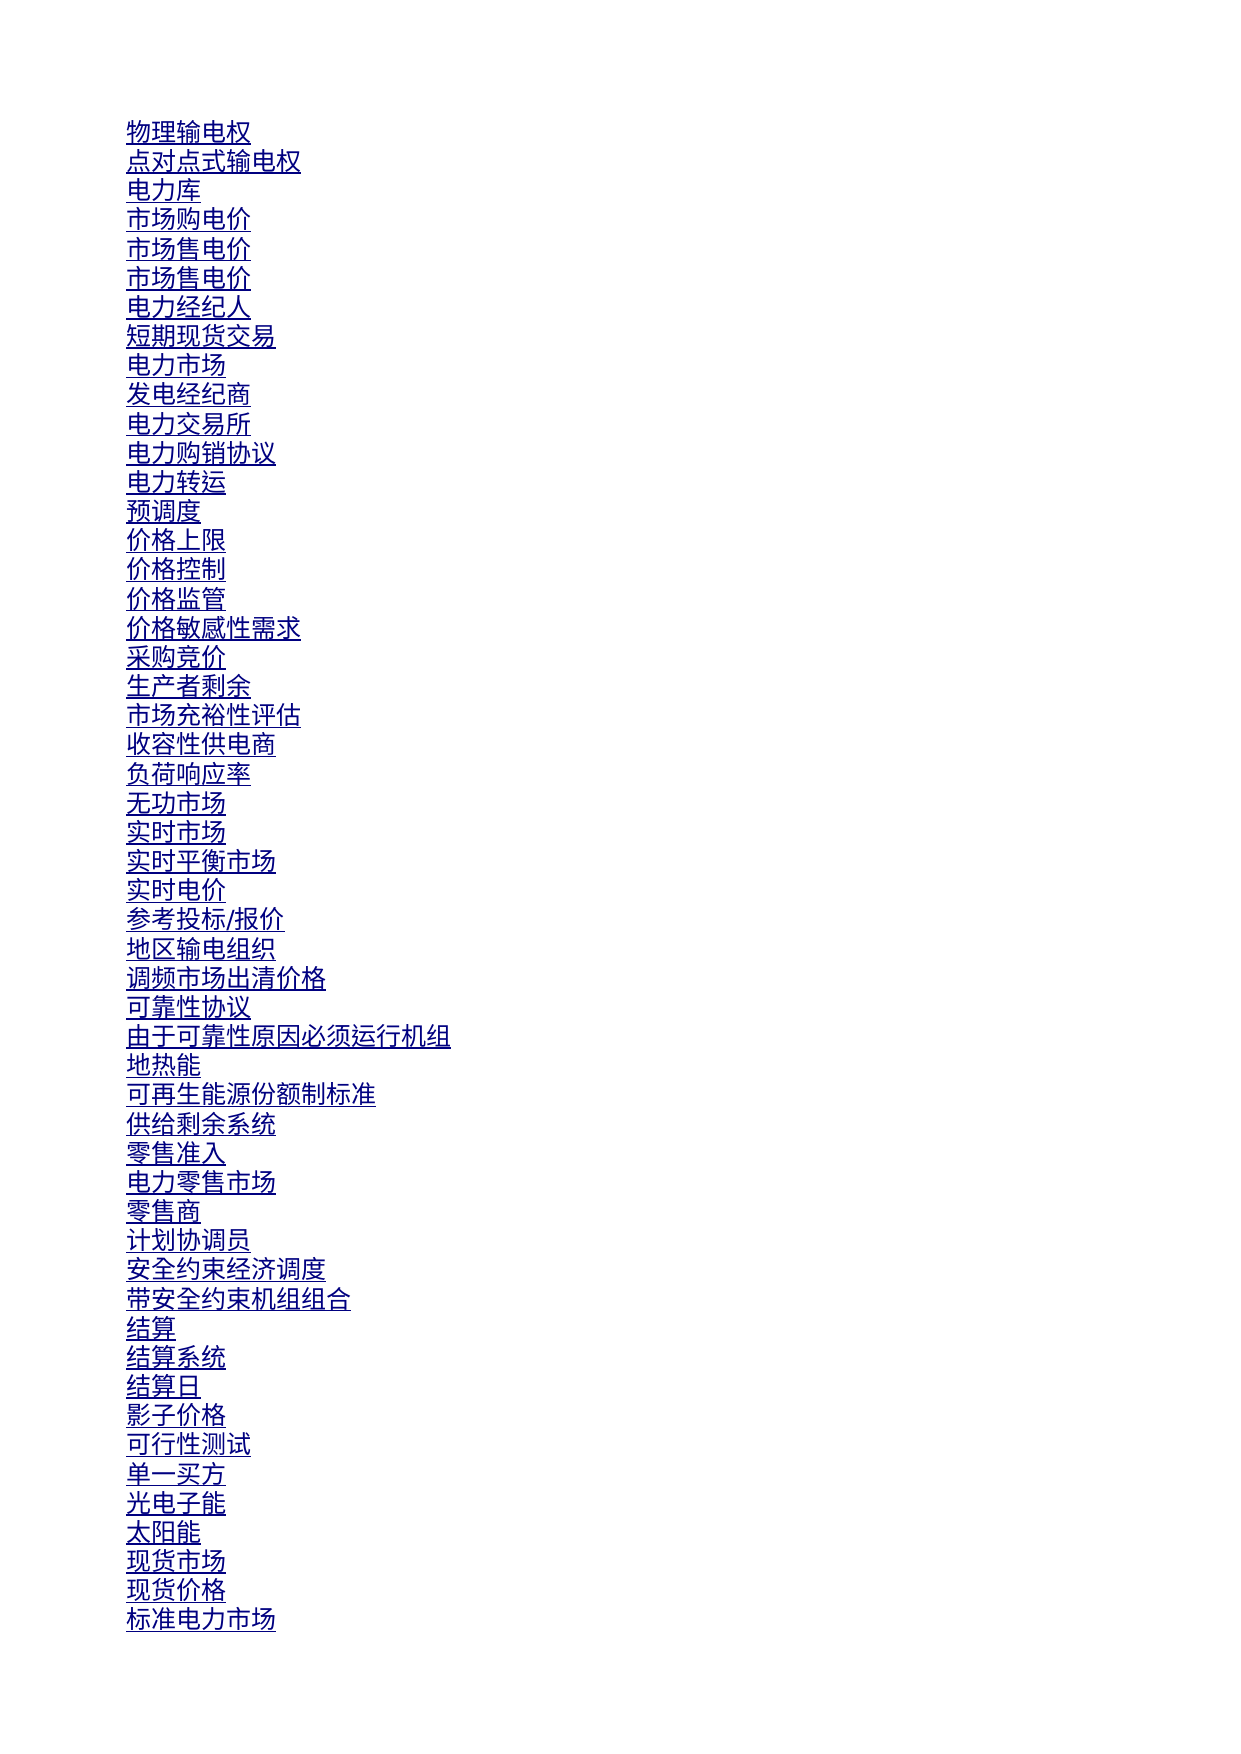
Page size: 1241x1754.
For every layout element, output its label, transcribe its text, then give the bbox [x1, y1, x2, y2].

text 物理输电权 点对点式输电权 电力库 市场购电价 市场售电价 市场售电价 电力经纪人 短期现货交易 电力市场 发电经纪商 电力交易所 电力购销协议 电力转运 预调度 价格上限 价格控制 价格监管 价格敏感性需求 采购竞价 生产者剩余 市场充裕性评估 收容性供电商 负荷响应率 无功市场 实时市场 实时平衡市场 实时电价 参考投标/报价 地区输电组织 调频市场出清价格 可靠性协议 由于可靠性原因必须运行机组 地热能 可再生能源份额制标准 供给剩余系统 零售准入 电力零售市场 零售商 计划协调员 安全约束经济调度 带安全约束机组组合 结算 结算系统 结算日 影子价格 可行性测试 单一买方 光电子能 太阳能 现货市场 现货价格 标准电力市场 [118, 118, 1122, 1635]
